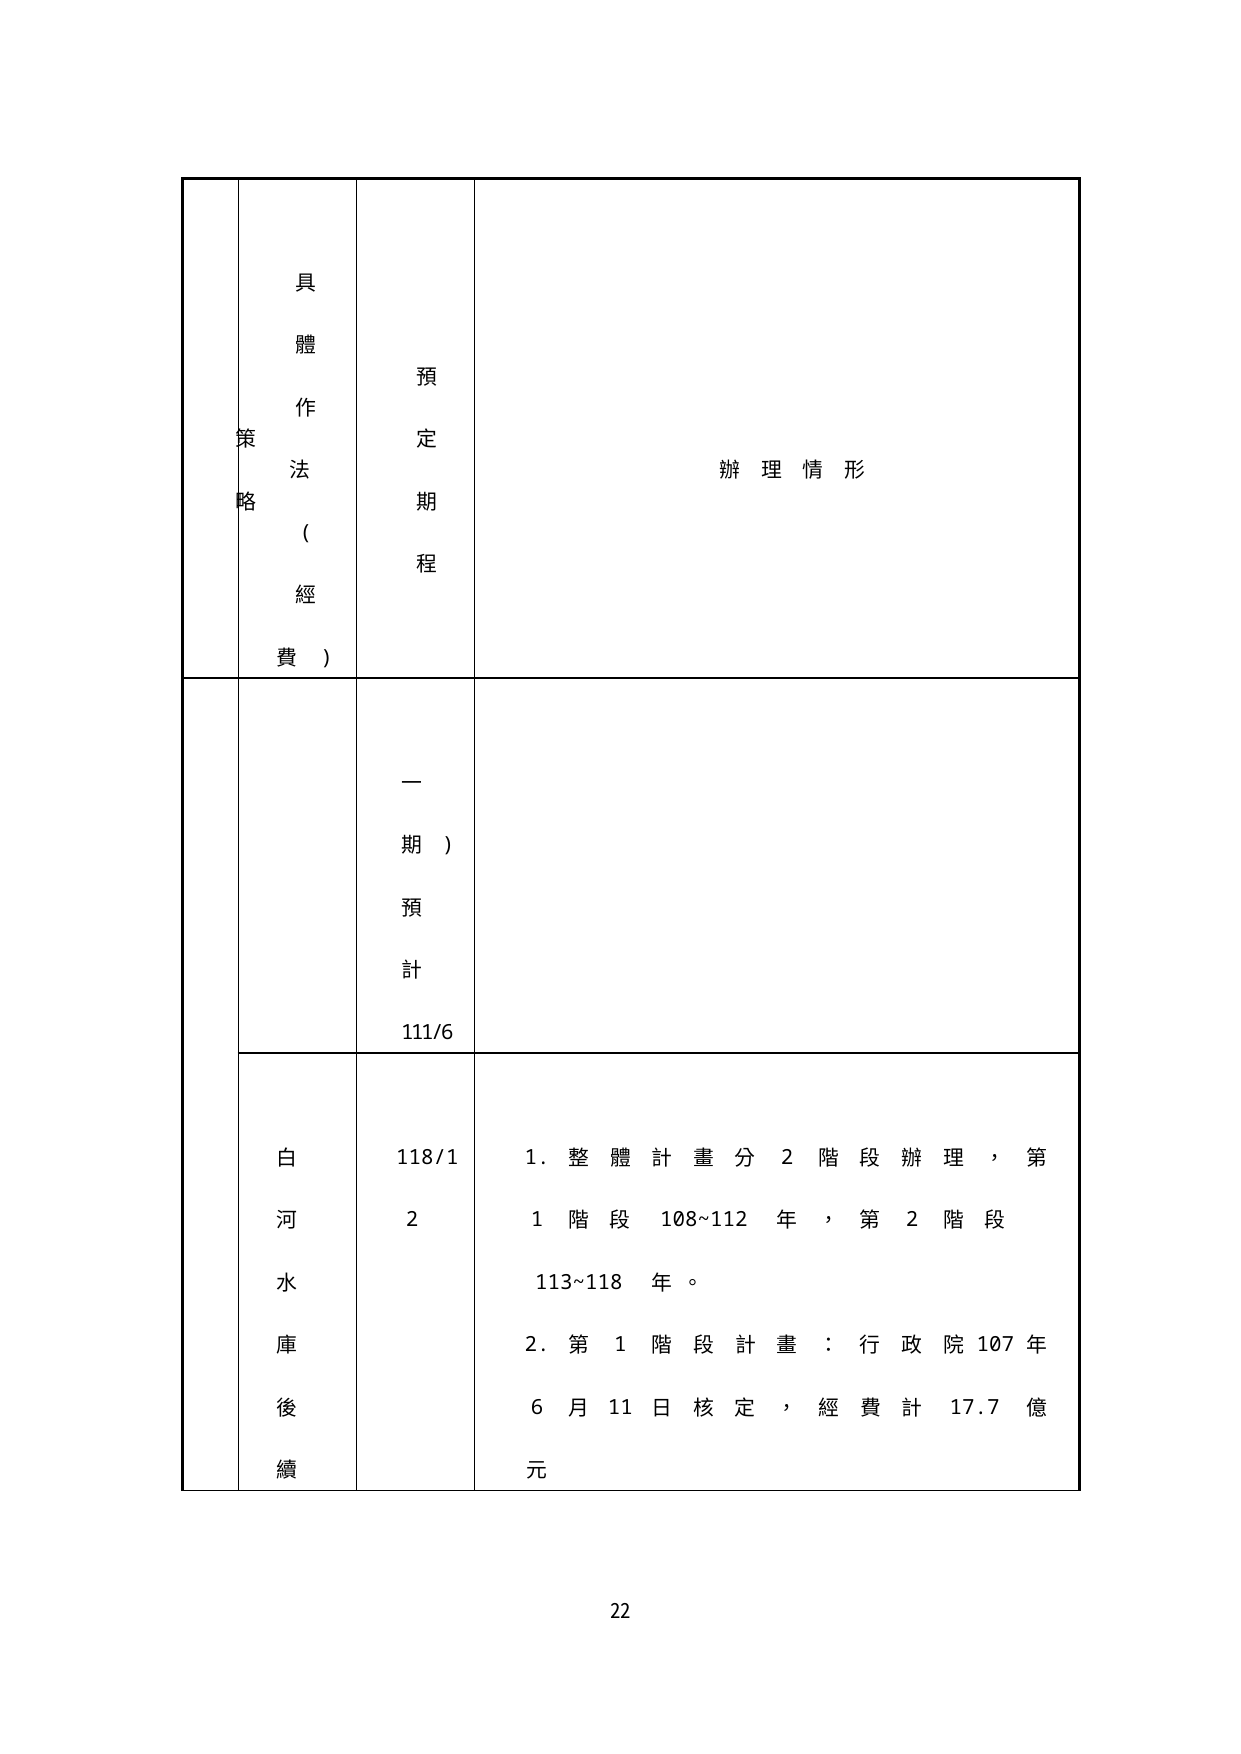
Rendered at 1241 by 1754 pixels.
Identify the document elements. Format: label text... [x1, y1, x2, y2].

table_header 辦理情形 [475, 180, 1078, 677]
table_cell [239, 679, 356, 1052]
table_cell 1.整體計畫分2階段辦理，第1階段108~112年，第2階段113~118年。 2.第1階段計畫：行政院107年6月11日核定，經費計17.7億元 [475, 1054, 1078, 1490]
table_header 具體作法(經費) [239, 180, 356, 677]
table_cell 一期)預計111/6 [357, 679, 474, 1052]
table_cell 開源 [184, 679, 238, 1490]
table_cell 118/12 [357, 1054, 474, 1490]
table_header 預定期程 [357, 180, 474, 677]
table_cell [475, 679, 1078, 1052]
table_cell 白河水庫後續 [239, 1054, 356, 1490]
table_header 策略 [184, 180, 238, 677]
